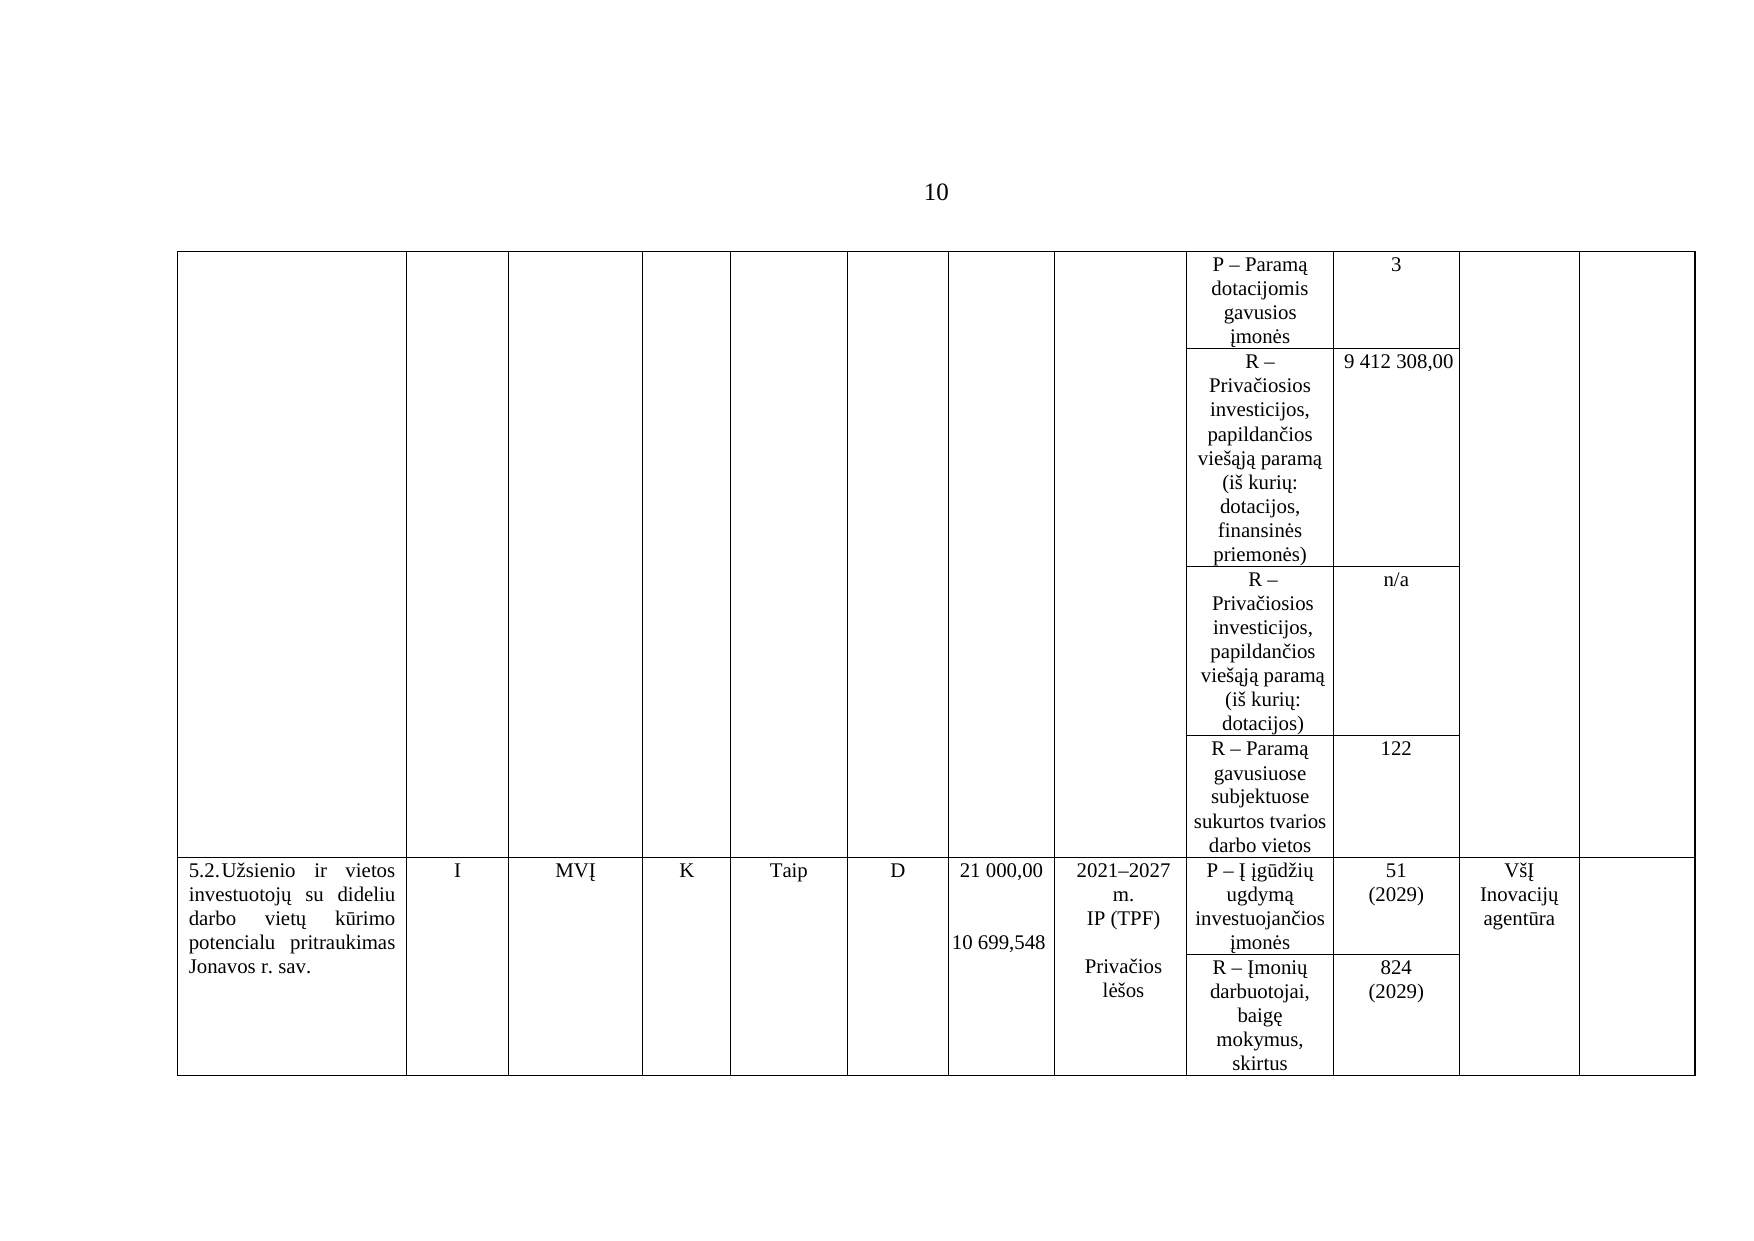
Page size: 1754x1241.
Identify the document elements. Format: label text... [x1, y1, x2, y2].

table_cell R – Įmonių darbuotojai, baigę mokymus, skirtus [1187, 955, 1333, 1075]
table_cell [731, 252, 847, 857]
table_cell 2021–2027 m. IP (TPF) Privačios lėšos [1055, 858, 1186, 1075]
table_cell 122 [1334, 736, 1459, 857]
table_cell R – Privačiosios investicijos, papildančios viešąją paramą (iš kurių: dotacijos) [1187, 567, 1333, 735]
table_cell 51 (2029) [1334, 858, 1459, 954]
table_cell [848, 252, 948, 857]
table_cell P – Paramą dotacijomis gavusios įmonės [1187, 252, 1333, 348]
table_cell 3 [1334, 252, 1459, 348]
table_cell Taip [731, 858, 847, 1075]
table_cell [509, 252, 642, 857]
table_cell VšĮ Inovacijų agentūra [1460, 858, 1579, 1075]
table_cell [178, 252, 406, 857]
table_cell 21 000,00 10 699,548 [949, 858, 1054, 1075]
table_cell R – Privačiosios investicijos, papildančios viešąją paramą (iš kurių: dotacijos, finansinės priemonės) [1187, 349, 1333, 566]
table_cell [1055, 252, 1186, 857]
table_cell R – Paramą gavusiuose subjektuose sukurtos tvarios darbo vietos [1187, 736, 1333, 857]
table_cell I [407, 858, 508, 1075]
table_cell MVĮ [509, 858, 642, 1075]
table_cell [1460, 252, 1579, 857]
table_cell 9 412 308,00 [1334, 349, 1459, 566]
table_cell [949, 252, 1054, 857]
table_cell n/a [1334, 567, 1459, 735]
table_cell [1580, 858, 1694, 1075]
table_cell P – Į įgūdžių ugdymą investuojančios įmonės [1187, 858, 1333, 954]
table_cell [1580, 252, 1694, 857]
table_cell 824 (2029) [1334, 955, 1459, 1075]
table_cell [407, 252, 508, 857]
table_cell [643, 252, 730, 857]
table_cell K [643, 858, 730, 1075]
table_cell D [848, 858, 948, 1075]
table_cell 5.2. Užsienio ir vietos investuotojų su dideliu darbo vietų kūrimo potencialu pritraukimas Jonavos r. sav. [178, 858, 406, 1075]
